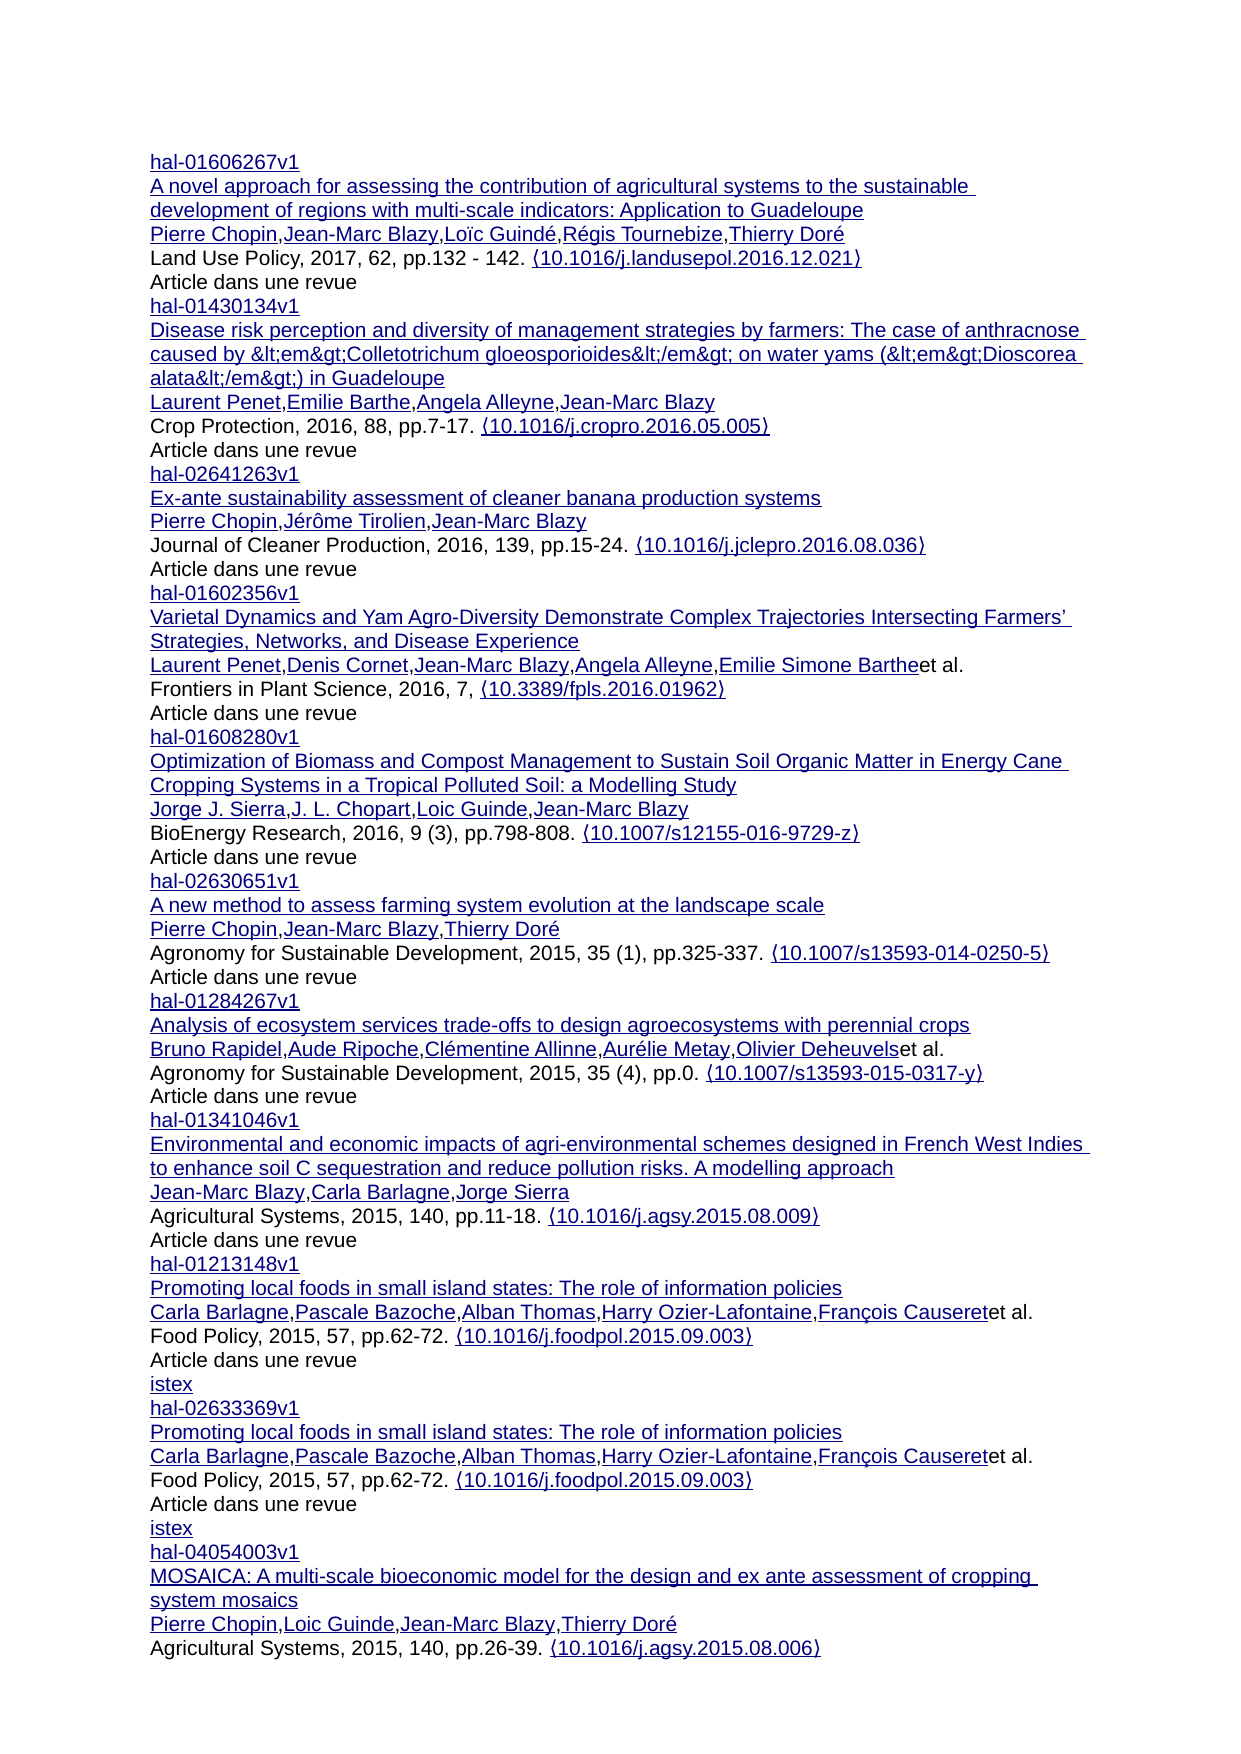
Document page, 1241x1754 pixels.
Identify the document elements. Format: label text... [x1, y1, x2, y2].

table_cell Analysis of ecosystem services trade-offs to design agroecosystems with perennial crops Bruno Rapidel,Aude Ripoche,Clémentine Allinne,Aurélie Metay,Olivier Deheuvelset al. Agronomy for Sustainable Development, 2015, 35 (4), pp.0. ⟨10.1007/s13593-015-0317-y⟩ Article dans une revue hal-01341046v1 [150, 1013, 1090, 1132]
table_cell Disease risk perception and diversity of management strategies by farmers: The case of anthracnose caused by &lt;em&gt;Colletotrichum gloeosporioides&lt;/em&gt; on water yams (&lt;em&gt;Dioscorea alata&lt;/em&gt;) in Guadeloupe Laurent Penet,Emilie Barthe,Angela Alleyne,Jean-Marc Blazy Crop Protection, 2016, 88, pp.7-17. ⟨10.1016/j.cropro.2016.05.005⟩ Article dans une revue hal-02641263v1 [150, 318, 1090, 485]
table_cell Promoting local foods in small island states: The role of information policies Carla Barlagne,Pascale Bazoche,Alban Thomas,Harry Ozier-Lafontaine,François Causeretet al. Food Policy, 2015, 57, pp.62-72. ⟨10.1016/j.foodpol.2015.09.003⟩ Article dans une revue istex hal-02633369v1 [150, 1276, 1090, 1420]
table_cell to enhance soil C sequestration and reduce pollution risks. A modelling approach Jean-Marc Blazy,Carla Barlagne,Jorge Sierra Agricultural Systems, 2015, 140, pp.11-18. ⟨10.1016/j.agsy.2015.08.009⟩ Article dans une revue hal-01213148v1 [150, 1154, 1090, 1276]
table_cell Environmental and economic impacts of agri-environmental schemes designed in French West Indies [150, 1132, 1090, 1153]
table_cell hal-01606267v1 [150, 150, 1090, 174]
table_cell A new method to assess farming system evolution at the landscape scale Pierre Chopin,Jean-Marc Blazy,Thierry Doré Agronomy for Sustainable Development, 2015, 35 (1), pp.325-337. ⟨10.1007/s13593-014-0250-5⟩ Article dans une revue hal-01284267v1 [150, 893, 1090, 1012]
table_cell A novel approach for assessing the contribution of agricultural systems to the sustainable development of regions with multi-scale indicators: Application to Guadeloupe Pierre Chopin,Jean-Marc Blazy,Loïc Guindé,Régis Tournebize,Thierry Doré Land Use Policy, 2017, 62, pp.132 - 142. ⟨10.1016/j.landusepol.2016.12.021⟩ Article dans une revue hal-01430134v1 [150, 174, 1090, 318]
table_cell Optimization of Biomass and Compost Management to Sustain Soil Organic Matter in Energy Cane Cropping Systems in a Tropical Polluted Soil: a Modelling Study Jorge J. Sierra,J. L. Chopart,Loic Guinde,Jean-Marc Blazy BioEnergy Research, 2016, 9 (3), pp.798-808. ⟨10.1007/s12155-016-9729-z⟩ Article dans une revue hal-02630651v1 [150, 749, 1090, 893]
table_cell MOSAICA: A multi-scale bioeconomic model for the design and ex ante assessment of cropping system mosaics Pierre Chopin,Loic Guinde,Jean-Marc Blazy,Thierry Doré Agricultural Systems, 2015, 140, pp.26-39. ⟨10.1016/j.agsy.2015.08.006⟩ [150, 1564, 1090, 1659]
table_cell Promoting local foods in small island states: The role of information policies Carla Barlagne,Pascale Bazoche,Alban Thomas,Harry Ozier-Lafontaine,François Causeretet al. Food Policy, 2015, 57, pp.62-72. ⟨10.1016/j.foodpol.2015.09.003⟩ Article dans une revue istex hal-04054003v1 [150, 1420, 1090, 1563]
table_cell Varietal Dynamics and Yam Agro-Diversity Demonstrate Complex Trajectories Intersecting Farmers’ Strategies, Networks, and Disease Experience Laurent Penet,Denis Cornet,Jean-Marc Blazy,Angela Alleyne,Emilie Simone Bartheet al. Frontiers in Plant Science, 2016, 7, ⟨10.3389/fpls.2016.01962⟩ Article dans une revue hal-01608280v1 [150, 605, 1090, 749]
table_cell Ex-ante sustainability assessment of cleaner banana production systems Pierre Chopin,Jérôme Tirolien,Jean-Marc Blazy Journal of Cleaner Production, 2016, 139, pp.15-24. ⟨10.1016/j.jclepro.2016.08.036⟩ Article dans une revue hal-01602356v1 [150, 485, 1090, 605]
